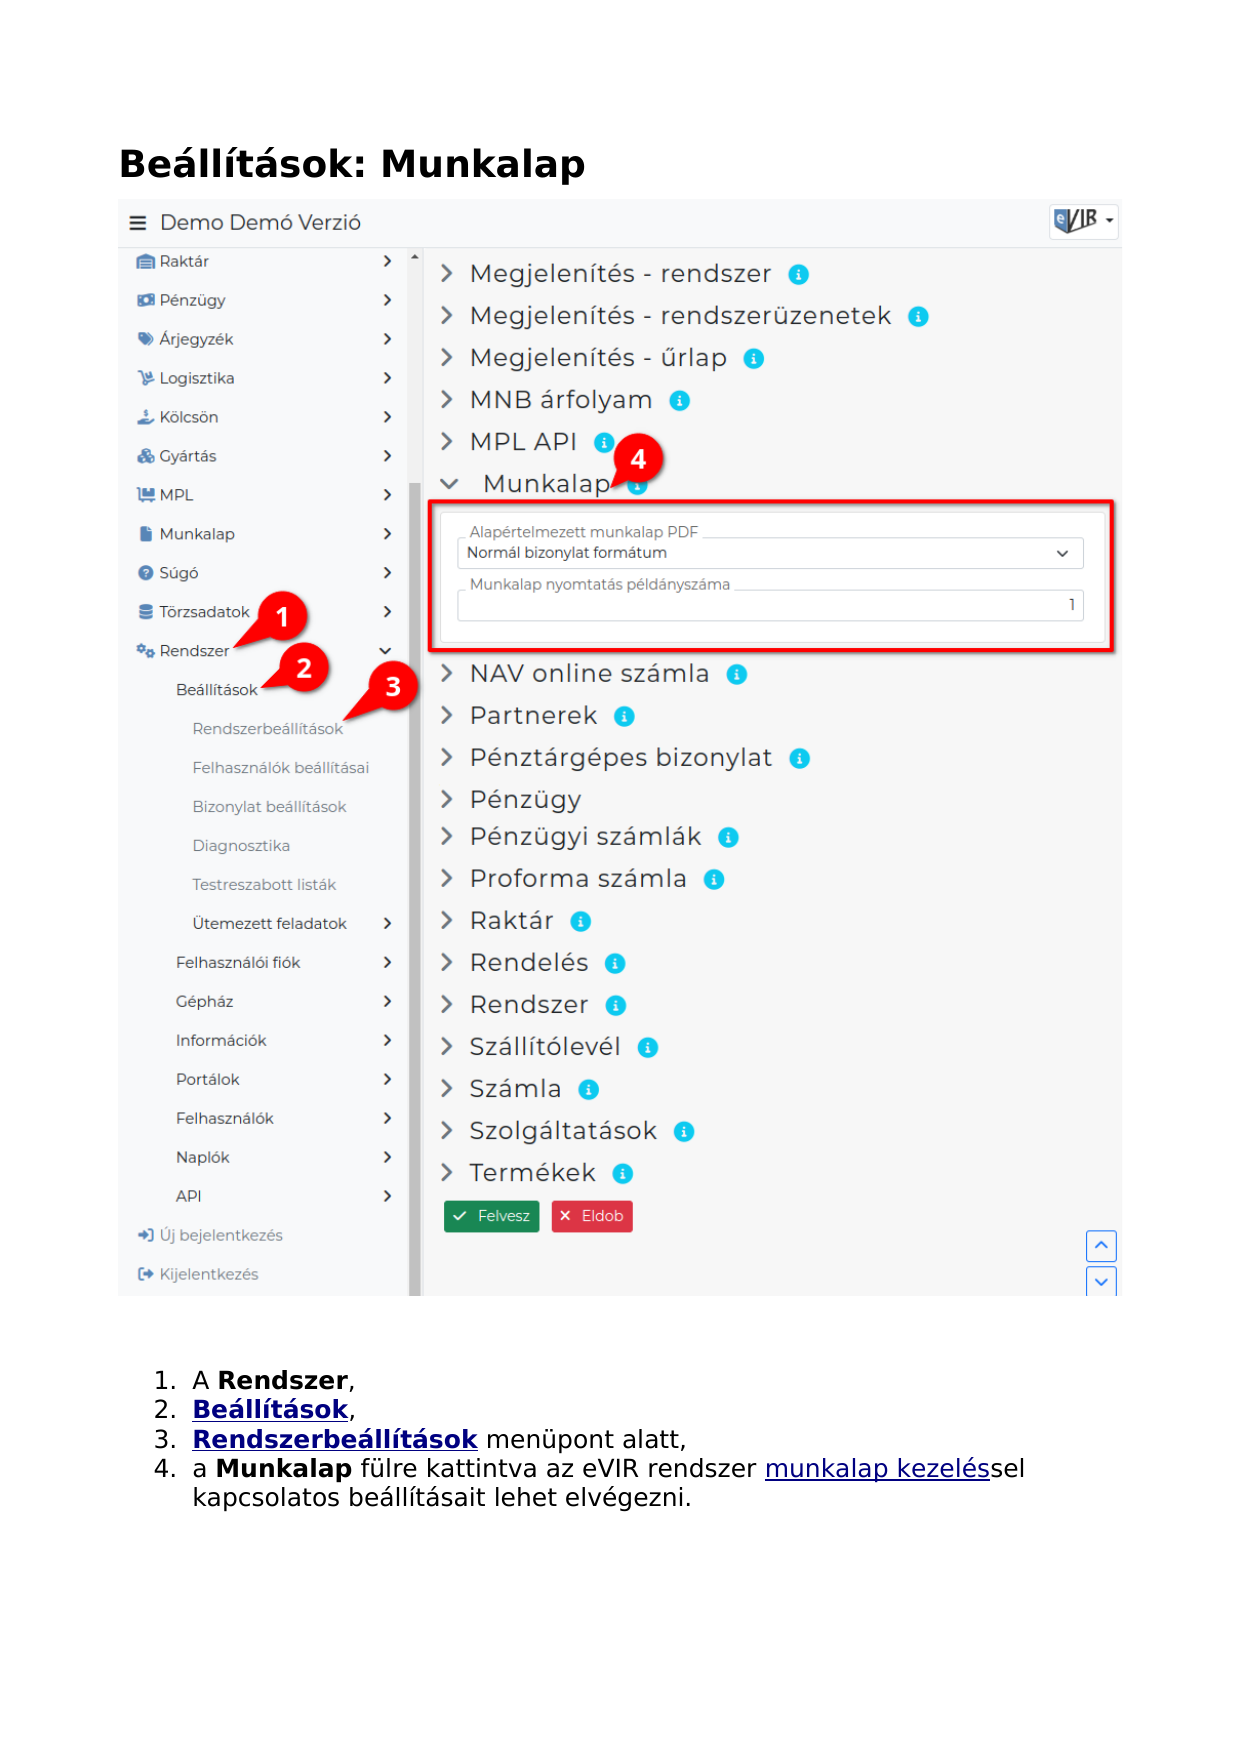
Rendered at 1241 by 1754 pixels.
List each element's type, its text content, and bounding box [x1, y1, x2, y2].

list Beállítások, [177, 1396, 1122, 1425]
list A Rendszer, [177, 1366, 1122, 1396]
list Rendszerbeállítások menüpont alatt, [177, 1425, 1122, 1454]
subtitle Beállítások: Munkalap [118, 143, 1122, 187]
picture [118, 199, 1123, 1296]
list a Munkalap fülre kattintva az eVIR rendszer munkalap kezeléssel kapcsolatos beállításait lehet elvégezni. [177, 1454, 1122, 1512]
